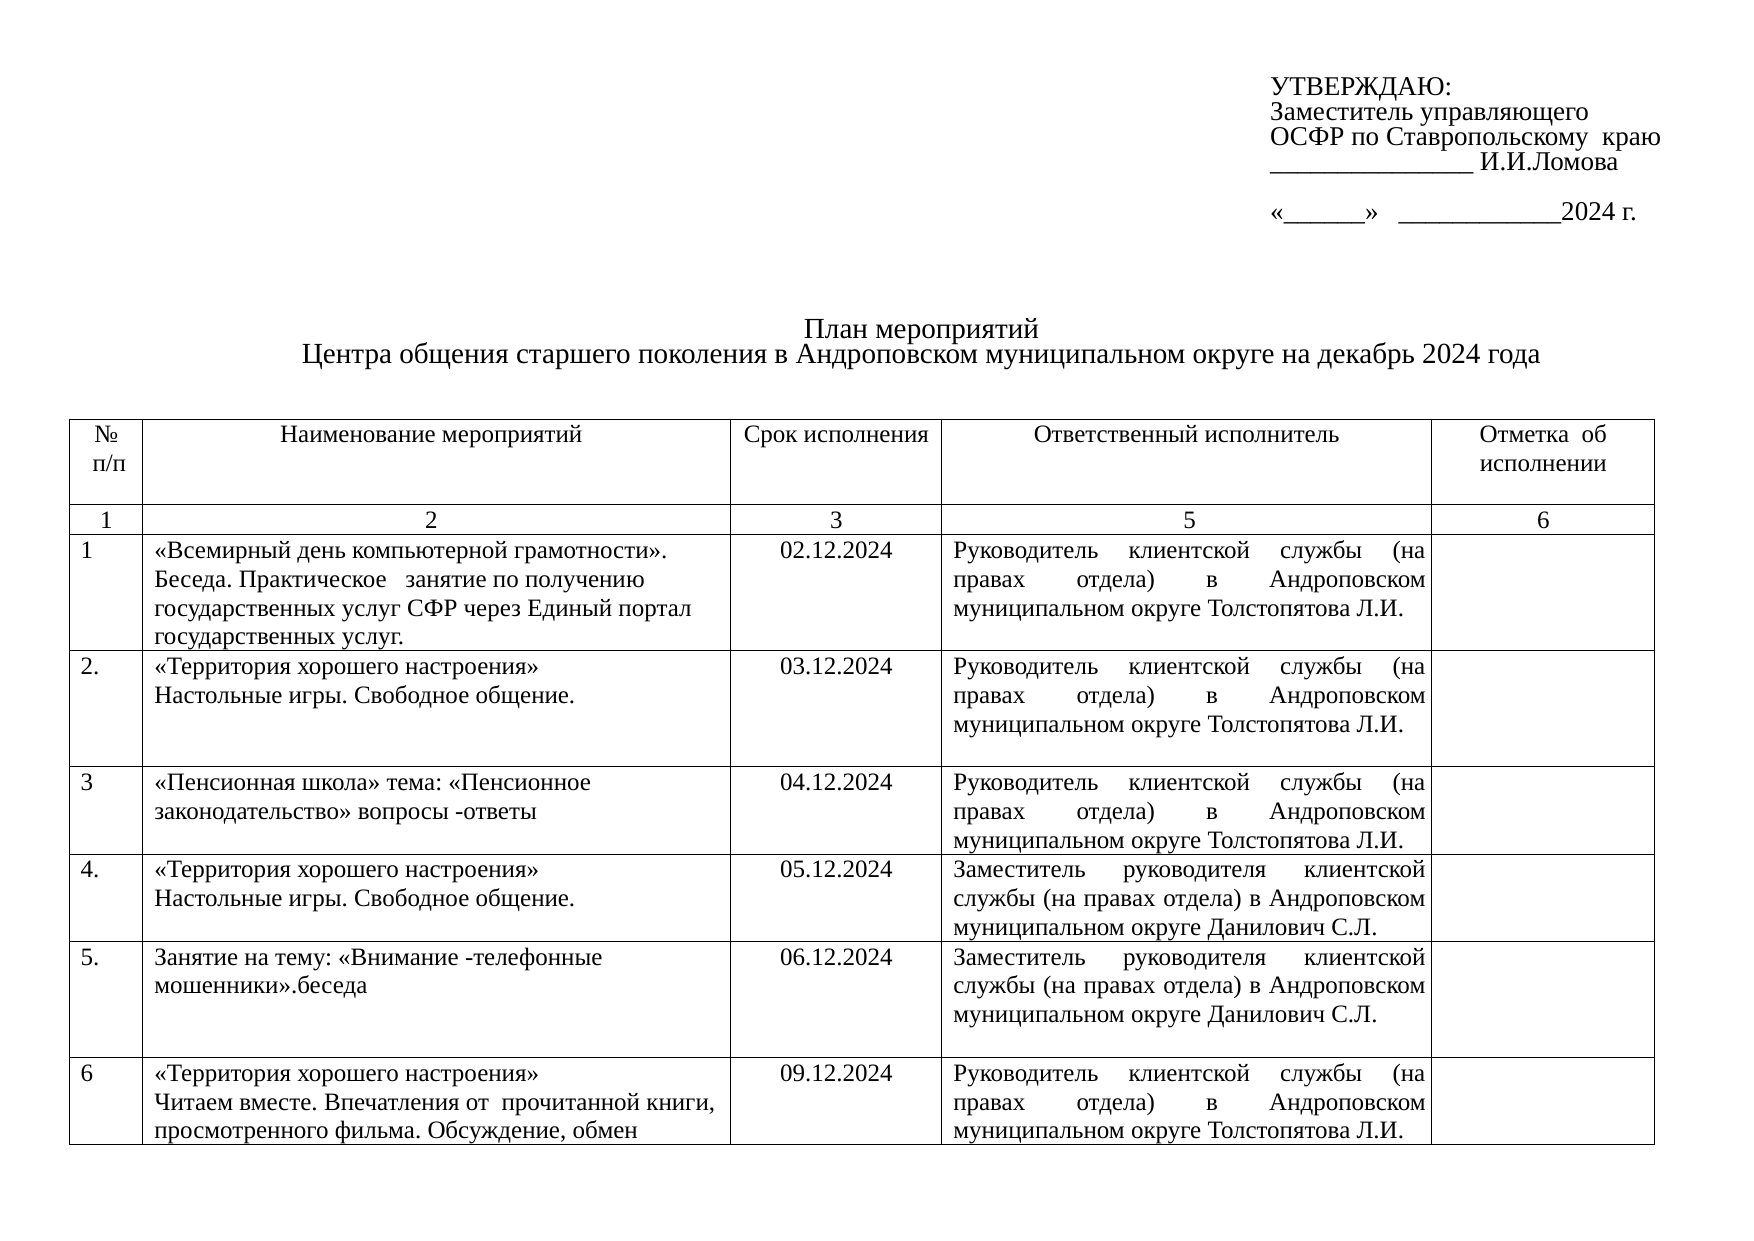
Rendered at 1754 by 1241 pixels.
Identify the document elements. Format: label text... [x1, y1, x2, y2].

table_cell 4. [70, 855, 142, 941]
table_cell Занятие на тему: «Внимание -телефонные мошенники».беседа [143, 942, 730, 1057]
table_cell [1432, 942, 1654, 1057]
text Заместитель управляющего [1270, 100, 1665, 125]
table_cell 6 [70, 1058, 142, 1144]
table_cell 1 [70, 535, 142, 650]
table_cell 03.12.2024 [731, 651, 941, 766]
table_header Срок исполнения [731, 420, 941, 504]
table_cell [1432, 651, 1654, 766]
table_cell 6 [1432, 505, 1654, 534]
table_cell 3 [70, 767, 142, 853]
text План мероприятий [177, 318, 1665, 343]
table_header Ответственный исполнитель [942, 420, 1431, 504]
table_cell [1432, 1058, 1654, 1144]
table_cell «Территория хорошего настроения» Настольные игры. Свободное общение. [143, 855, 730, 941]
table_cell Руководитель клиентской службы (на правах отдела) в Андроповском муниципальном округе Толстопятова Л.И. [942, 535, 1431, 650]
table_cell 5. [70, 942, 142, 1057]
table_cell Руководитель клиентской службы (на правах отдела) в Андроповском муниципальном округе Толстопятова Л.И. [942, 651, 1431, 766]
table_cell «Всемирный день компьютерной грамотности». Беседа. Практическое занятие по получению государственных услуг СФР через Единый портал государственных услуг. [143, 535, 730, 650]
table_cell 09.12.2024 [731, 1058, 941, 1144]
table_cell Руководитель клиентской службы (на правах отдела) в Андроповском муниципальном округе Толстопятова Л.И. [942, 767, 1431, 853]
table_cell 5 [942, 505, 1431, 534]
table_cell [1432, 535, 1654, 650]
table_header Наименование мероприятий [143, 420, 730, 504]
table_cell «Территория хорошего настроения» Настольные игры. Свободное общение. [143, 651, 730, 766]
table_cell 2 [143, 505, 730, 534]
table_cell 1 [70, 505, 142, 534]
table_cell «Пенсионная школа» тема: «Пенсионное законодательство» вопросы -ответы [143, 767, 730, 853]
text «______» ____________2024 г. [1270, 200, 1665, 225]
table_cell Руководитель клиентской службы (на правах отдела) в Андроповском муниципальном округе Толстопятова Л.И. [942, 1058, 1431, 1144]
table_cell 3 [731, 505, 941, 534]
table_cell 04.12.2024 [731, 767, 941, 853]
table_cell 05.12.2024 [731, 855, 941, 941]
table_cell [1432, 855, 1654, 941]
text УТВЕРЖДАЮ: [1270, 75, 1665, 100]
table_header № п/п [70, 420, 142, 504]
table_cell [1432, 767, 1654, 853]
table_cell 2. [70, 651, 142, 766]
text ОСФР по Ставропольскому краю [1270, 125, 1665, 150]
table_cell 06.12.2024 [731, 942, 941, 1057]
table_cell 02.12.2024 [731, 535, 941, 650]
table_cell «Территория хорошего настроения» Читаем вместе. Впечатления от прочитанной книги, просмотренного фильма. Обсуждение, обмен [143, 1058, 730, 1144]
table_header Отметка об исполнении [1432, 420, 1654, 504]
table_cell Заместитель руководителя клиентской службы (на правах отдела) в Андроповском муниципальном округе Данилович С.Л. [942, 855, 1431, 941]
table_cell Заместитель руководителя клиентской службы (на правах отдела) в Андроповском муниципальном округе Данилович С.Л. [942, 942, 1431, 1057]
text Центра общения старшего поколения в Андроповском муниципальном округе на декабрь 2024 года [177, 343, 1665, 368]
text _______________ И.И.Ломова [1270, 150, 1665, 175]
